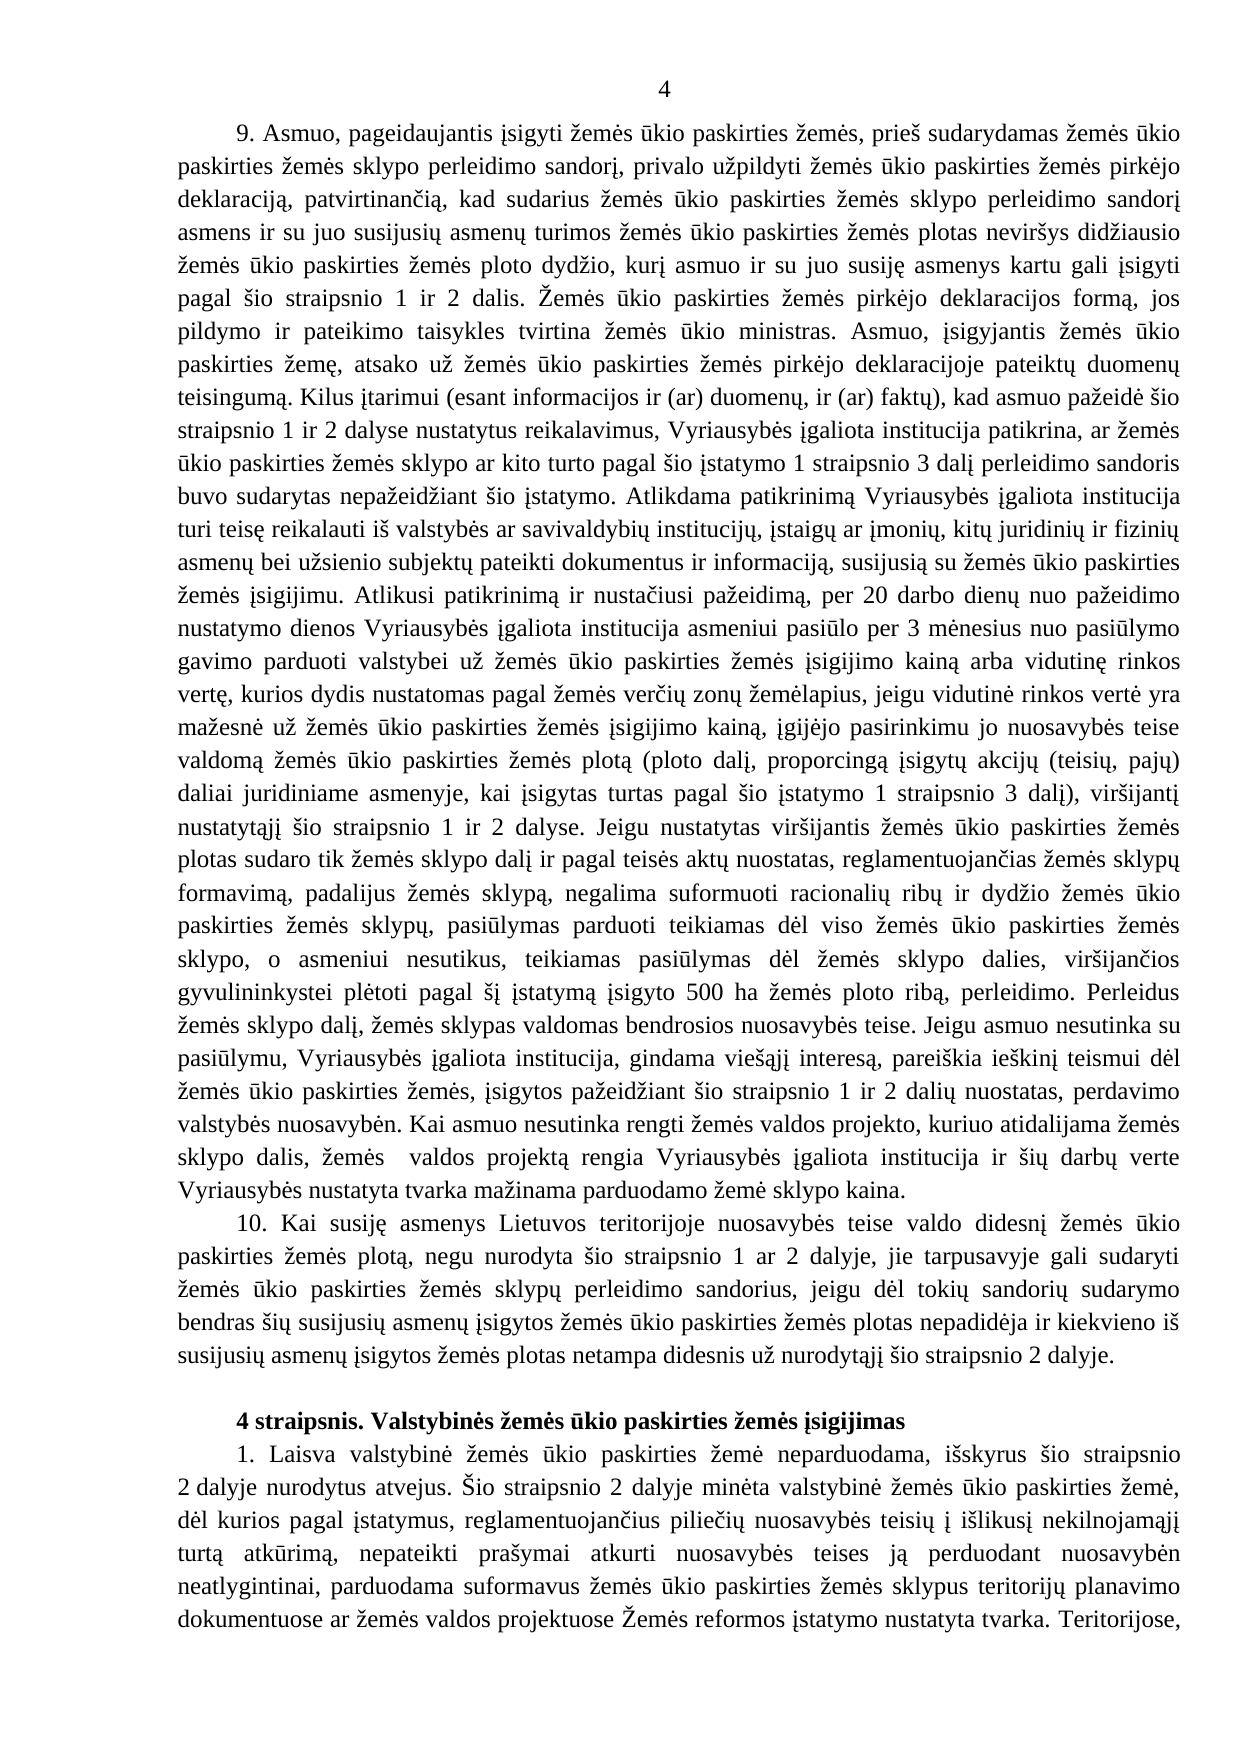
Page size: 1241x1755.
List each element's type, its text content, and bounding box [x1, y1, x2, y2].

text 10. Kai susiję asmenys Lietuvos teritorijoje nuosavybės teise valdo didesnį žemės ūkio paskirties žemės plotą, negu nurodyta šio straipsnio 1 ar 2 dalyje, jie tarpusavyje gali sudaryti žemės ūkio paskirties žemės sklypų perleidimo sandorius, jeigu dėl tokių sandorių sudarymo bendras šių susijusių asmenų įsigytos žemės ūkio paskirties žemės plotas nepadidėja ir kiekvieno iš susijusių asmenų įsigytos žemės plotas netampa didesnis už nurodytąjį šio straipsnio 2 dalyje. [177, 1208, 1181, 1369]
text 9. Asmuo, pageidaujantis įsigyti žemės ūkio paskirties žemės, prieš sudarydamas žemės ūkio paskirties žemės sklypo perleidimo sandorį, privalo užpildyti žemės ūkio paskirties žemės pirkėjo deklaraciją, patvirtinančią, kad sudarius žemės ūkio paskirties žemės sklypo perleidimo sandorį asmens ir su juo susijusių asmenų turimos žemės ūkio paskirties žemės plotas neviršys didžiausio žemės ūkio paskirties žemės ploto dydžio, kurį asmuo ir su juo susiję asmenys kartu gali įsigyti pagal šio straipsnio 1 ir 2 dalis. Žemės ūkio paskirties žemės pirkėjo deklaracijos formą, jos pildymo ir pateikimo taisykles tvirtina žemės ūkio ministras. Asmuo, įsigyjantis žemės ūkio paskirties žemę, atsako už žemės ūkio paskirties žemės pirkėjo deklaracijoje pateiktų duomenų teisingumą. Kilus įtarimui (esant informacijos ir (ar) duomenų, ir (ar) faktų), kad asmuo pažeidė šio straipsnio 1 ir 2 dalyse nustatytus reikalavimus, Vyriausybės įgaliota institucija patikrina, ar žemės ūkio paskirties žemės sklypo ar kito turto pagal šio įstatymo 1 straipsnio 3 dalį perleidimo sandoris buvo sudarytas nepažeidžiant šio įstatymo. Atlikdama patikrinimą Vyriausybės įgaliota institucija turi teisę reikalauti iš valstybės ar savivaldybių institucijų, įstaigų ar įmonių, kitų juridinių ir fizinių asmenų bei užsienio subjektų pateikti dokumentus ir informaciją, susijusią su žemės ūkio paskirties žemės įsigijimu. Atlikusi patikrinimą ir nustačiusi pažeidimą, per 20 darbo dienų nuo pažeidimo nustatymo dienos Vyriausybės įgaliota institucija asmeniui pasiūlo per 3 mėnesius nuo pasiūlymo gavimo parduoti valstybei už žemės ūkio paskirties žemės įsigijimo kainą arba vidutinę rinkos vertę, kurios dydis nustatomas pagal žemės verčių zonų žemėlapius, jeigu vidutinė rinkos vertė yra mažesnė už žemės ūkio paskirties žemės įsigijimo kainą, įgijėjo pasirinkimu jo nuosavybės teise valdomą žemės ūkio paskirties žemės plotą (ploto dalį, proporcingą įsigytų akcijų (teisių, pajų) daliai juridiniame asmenyje, kai įsigytas turtas pagal šio įstatymo 1 straipsnio 3 dalį), viršijantį nustatytąjį šio straipsnio 1 ir 2 dalyse. Jeigu nustatytas viršijantis žemės ūkio paskirties žemės plotas sudaro tik žemės sklypo dalį ir pagal teisės aktų nuostatas, reglamentuojančias žemės sklypų formavimą, padalijus žemės sklypą, negalima suformuoti racionalių ribų ir dydžio žemės ūkio paskirties žemės sklypų, pasiūlymas parduoti teikiamas dėl viso žemės ūkio paskirties žemės sklypo, o asmeniui nesutikus, teikiamas pasiūlymas dėl žemės sklypo dalies, viršijančios gyvulininkystei plėtoti pagal šį įstatymą įsigyto 500 ha žemės ploto ribą, perleidimo. Perleidus žemės sklypo dalį, žemės sklypas valdomas bendrosios nuosavybės teise. Jeigu asmuo nesutinka su pasiūlymu, Vyriausybės įgaliota institucija, gindama viešąjį interesą, pareiškia ieškinį teismui dėl žemės ūkio paskirties žemės, įsigytos pažeidžiant šio straipsnio 1 ir 2 dalių nuostatas, perdavimo valstybės nuosavybėn. Kai asmuo nesutinka rengti žemės valdos projekto, kuriuo atidalijama žemės sklypo dalis, žemės valdos projektą rengia Vyriausybės įgaliota institucija ir šių darbų verte Vyriausybės nustatyta tvarka mažinama parduodamo žemė sklypo kaina. [177, 118, 1181, 1203]
text 4 straipsnis. Valstybinės žemės ūkio paskirties žemės įsigijimas [177, 1406, 1181, 1435]
text 1. Laisva valstybinė žemės ūkio paskirties žemė neparduodama, išskyrus šio straipsnio 2 dalyje nurodytus atvejus. Šio straipsnio 2 dalyje minėta valstybinė žemės ūkio paskirties žemė, dėl kurios pagal įstatymus, reglamentuojančius piliečių nuosavybės teisių į išlikusį nekilnojamąjį turtą atkūrimą, nepateikti prašymai atkurti nuosavybės teises ją perduodant nuosavybėn neatlygintinai, parduodama suformavus žemės ūkio paskirties žemės sklypus teritorijų planavimo dokumentuose ar žemės valdos projektuose Žemės reformos įstatymo nustatyta tvarka. Teritorijose, [177, 1439, 1181, 1633]
